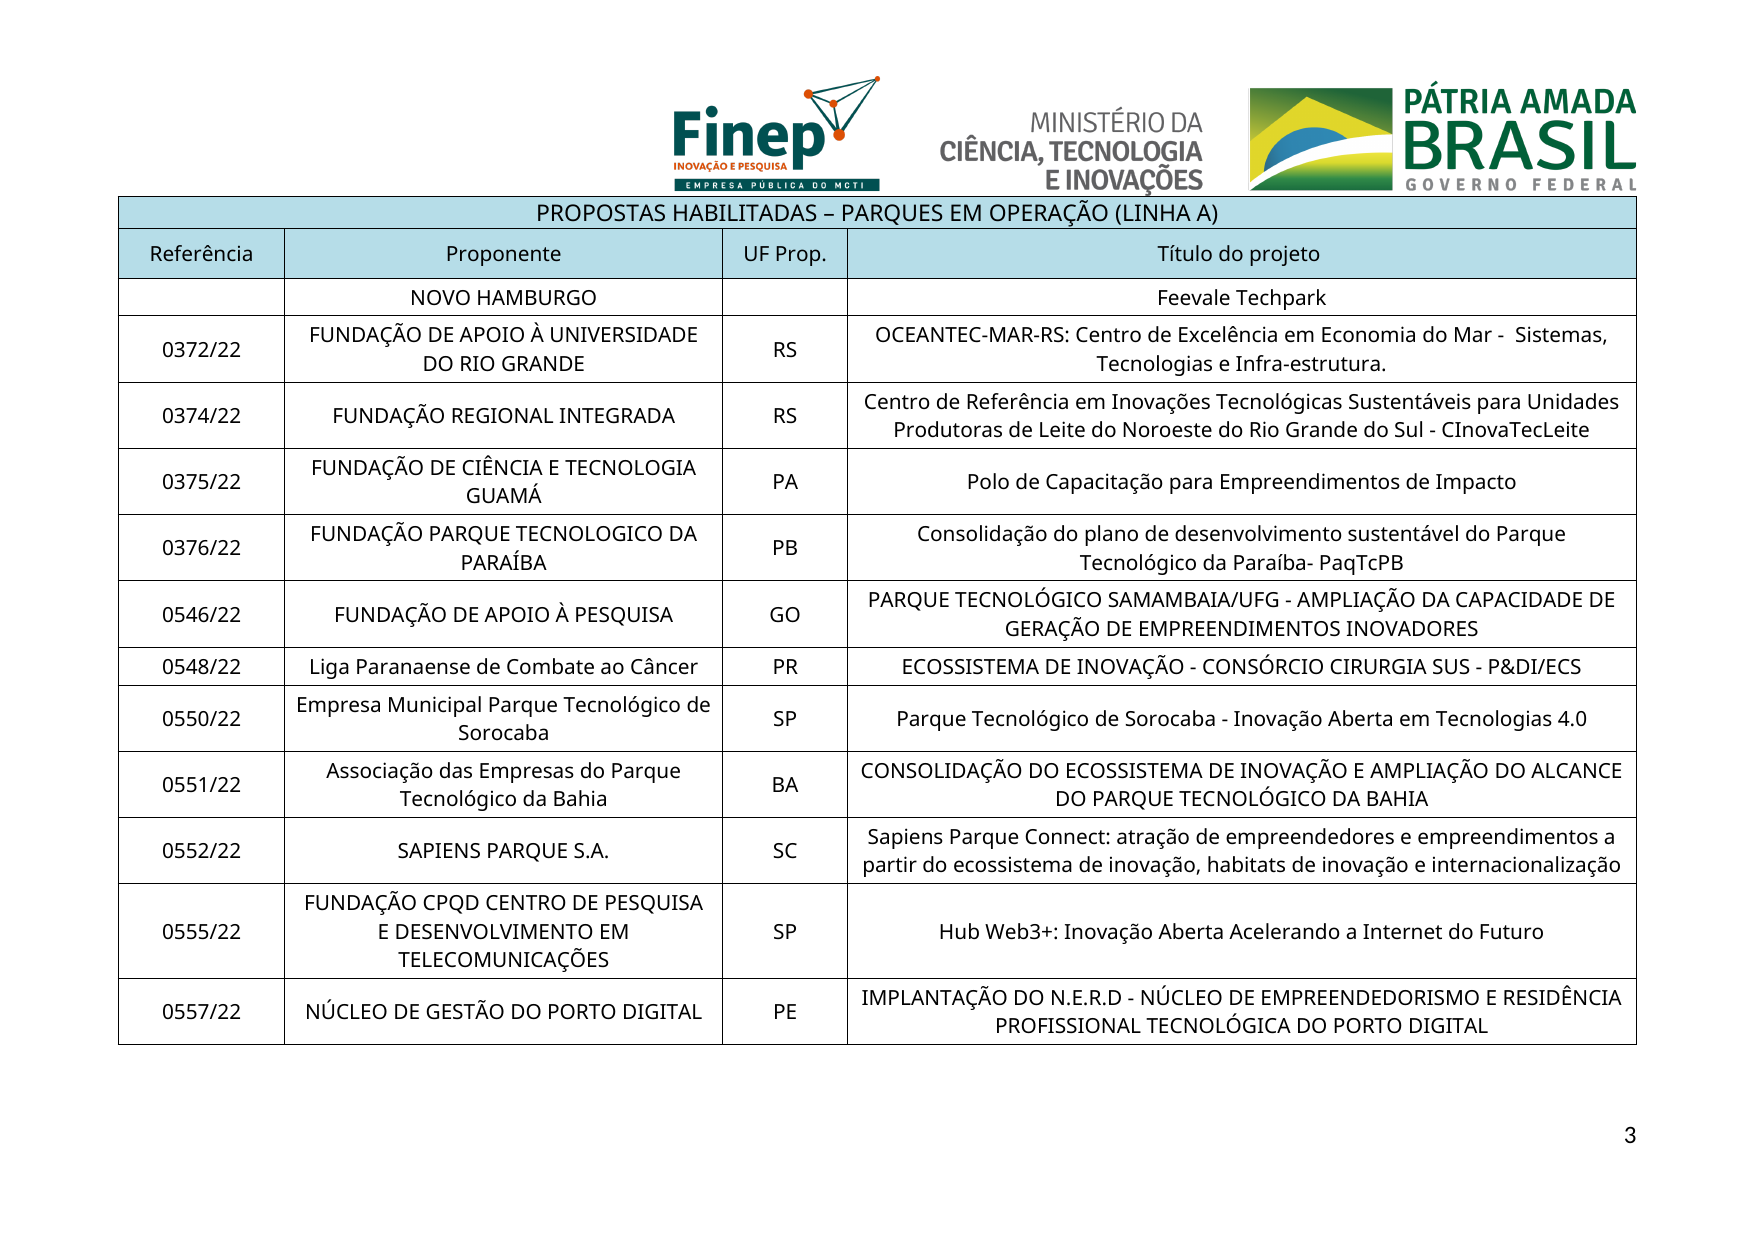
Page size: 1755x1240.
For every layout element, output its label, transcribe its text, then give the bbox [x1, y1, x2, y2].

table_cell FUNDAÇÃO CPQD CENTRO DE PESQUISA E DESENVOLVIMENTO EM TELECOMUNICAÇÕES [285, 884, 722, 978]
table_header PROPOSTAS HABILITADAS – PARQUES EM OPERAÇÃO (LINHA A) [119, 197, 1636, 228]
table_cell IMPLANTAÇÃO DO N.E.R.D - NÚCLEO DE EMPREENDEDORISMO E RESIDÊNCIA PROFISSIONAL TECNOLÓGICA DO PORTO DIGITAL [848, 979, 1636, 1044]
table_cell FUNDAÇÃO DE APOIO À PESQUISA [285, 581, 722, 647]
table_cell 0372/22 [119, 316, 284, 382]
table_cell SP [723, 884, 847, 978]
table_cell PARQUE TECNOLÓGICO SAMAMBAIA/UFG - AMPLIAÇÃO DA CAPACIDADE DE GERAÇÃO DE EMPREENDIMENTOS INOVADORES [848, 581, 1636, 647]
table_cell PB [723, 515, 847, 580]
table_cell Referência [119, 229, 284, 278]
table_cell FUNDAÇÃO PARQUE TECNOLOGICO DA PARAÍBA [285, 515, 722, 580]
table_cell 0557/22 [119, 979, 284, 1044]
table_cell CONSOLIDAÇÃO DO ECOSSISTEMA DE INOVAÇÃO E AMPLIAÇÃO DO ALCANCE DO PARQUE TECNOLÓGICO DA BAHIA [848, 752, 1636, 817]
table_cell Associação das Empresas do Parque Tecnológico da Bahia [285, 752, 722, 817]
table_cell Proponente [285, 229, 722, 278]
table_cell 0551/22 [119, 752, 284, 817]
table_cell SAPIENS PARQUE S.A. [285, 818, 722, 883]
table_cell PA [723, 449, 847, 514]
table_cell Liga Paranaense de Combate ao Câncer [285, 648, 722, 684]
table_cell Empresa Municipal Parque Tecnológico de Sorocaba [285, 686, 722, 751]
table_cell 0550/22 [119, 686, 284, 751]
table_cell Polo de Capacitação para Empreendimentos de Impacto [848, 449, 1636, 514]
table_cell FUNDAÇÃO DE CIÊNCIA E TECNOLOGIA GUAMÁ [285, 449, 722, 514]
table_cell Hub Web3+: Inovação Aberta Acelerando a Internet do Futuro [848, 884, 1636, 978]
table_cell GO [723, 581, 847, 647]
table_cell FUNDAÇÃO DE APOIO À UNIVERSIDADE DO RIO GRANDE [285, 316, 722, 382]
table_cell Sapiens Parque Connect: atração de empreendedores e empreendimentos a partir do ecossistema de inovação, habitats de inovação e internacionalização [848, 818, 1636, 883]
table_cell Parque Tecnológico de Sorocaba - Inovação Aberta em Tecnologias 4.0 [848, 686, 1636, 751]
table_cell Título do projeto [848, 229, 1636, 278]
table_cell RS [723, 316, 847, 382]
table_cell FUNDAÇÃO REGIONAL INTEGRADA [285, 383, 722, 448]
table_cell UF Prop. [723, 229, 847, 278]
table_cell PE [723, 979, 847, 1044]
table_cell 0375/22 [119, 449, 284, 514]
table_cell RS [723, 383, 847, 448]
table_cell PR [723, 648, 847, 684]
table_cell Feevale Techpark [848, 279, 1636, 315]
table_cell BA [723, 752, 847, 817]
table_cell SP [723, 686, 847, 751]
table_cell SC [723, 818, 847, 883]
table_cell NOVO HAMBURGO [285, 279, 722, 315]
table_cell 0546/22 [119, 581, 284, 647]
table_cell Centro de Referência em Inovações Tecnológicas Sustentáveis para Unidades Produtoras de Leite do Noroeste do Rio Grande do Sul - CInovaTecLeite [848, 383, 1636, 448]
table_cell NÚCLEO DE GESTÃO DO PORTO DIGITAL [285, 979, 722, 1044]
table_cell [119, 279, 284, 315]
table_cell 0548/22 [119, 648, 284, 684]
table_cell Consolidação do plano de desenvolvimento sustentável do Parque Tecnológico da Paraíba- PaqTcPB [848, 515, 1636, 580]
table_cell ECOSSISTEMA DE INOVAÇÃO - CONSÓRCIO CIRURGIA SUS - P&DI/ECS [848, 648, 1636, 684]
table_cell 0376/22 [119, 515, 284, 580]
table_cell [723, 279, 847, 315]
table_cell 0374/22 [119, 383, 284, 448]
table_cell OCEANTEC-MAR-RS: Centro de Excelência em Economia do Mar - Sistemas, Tecnologias e Infra-estrutura. [848, 316, 1636, 382]
table_cell 0555/22 [119, 884, 284, 978]
table_cell 0552/22 [119, 818, 284, 883]
